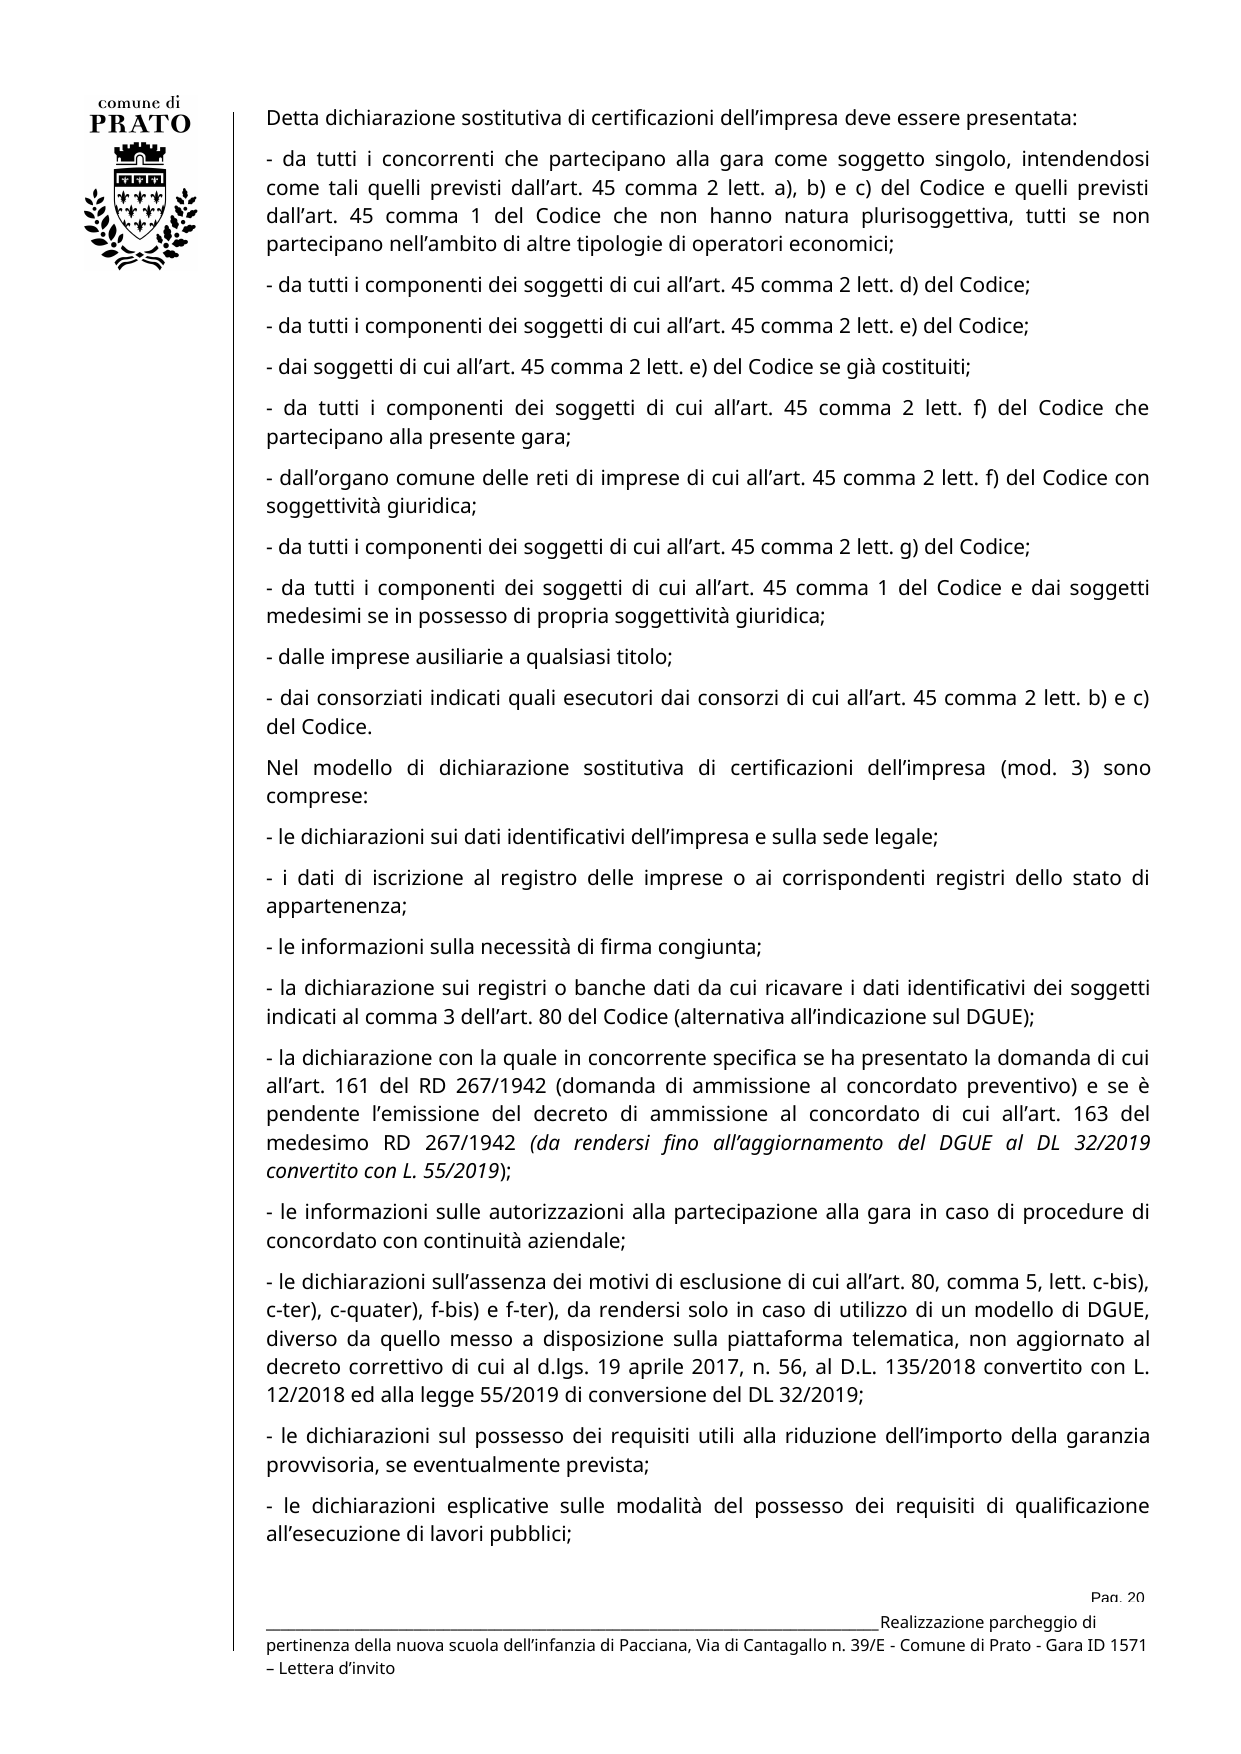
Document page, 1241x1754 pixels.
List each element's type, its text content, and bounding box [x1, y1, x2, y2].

list - la dichiarazione con la quale in concorrente specifica se ha presentato la domanda di cui all’art. 161 del RD 267/1942 (domanda di ammissione al concordato preventivo) e se è pendente l’emissione del decreto di ammissione al concordato di cui all’art. 163 del medesimo RD 267/1942 (da rendersi fino all’aggiornamento del DGUE al DL 32/2019 convertito con L. 55/2019); [266, 1043, 1152, 1185]
text - i dati di iscrizione al registro delle imprese o ai corrispondenti registri dello stato di appartenenza; [266, 863, 1152, 920]
text Nel modello di dichiarazione sostitutiva di certificazioni dell’impresa (mod. 3) sono comprese: [266, 753, 1152, 809]
text - le informazioni sulla necessità di firma congiunta; [266, 932, 1152, 961]
text - da tutti i componenti dei soggetti di cui all’art. 45 comma 2 lett. e) del Codice; [266, 311, 1152, 340]
text - le dichiarazioni sull’assenza dei motivi di esclusione di cui all’art. 80, comma 5, lett. c-bis), c-ter), c-quater), f-bis) e f-ter), da rendersi solo in caso di utilizzo di un modello di DGUE, diverso da quello messo a disposizione sulla piattaforma telematica, non aggiornato al decreto correttivo di cui al d.lgs. 19 aprile 2017, n. 56, al D.L. 135/2018 convertito con L. 12/2018 ed alla legge 55/2019 di conversione del DL 32/2019; [266, 1267, 1152, 1409]
text - da tutti i componenti dei soggetti di cui all’art. 45 comma 2 lett. d) del Codice; [266, 271, 1152, 299]
text - le informazioni sulle autorizzazioni alla partecipazione alla gara in caso di procedure di concordato con continuità aziendale; [266, 1197, 1152, 1254]
text - dai consorziati indicati quali esecutori dai consorzi di cui all’art. 45 comma 2 lett. b) e c) del Codice. [266, 683, 1152, 740]
text - dai soggetti di cui all’art. 45 comma 2 lett. e) del Codice se già costituiti; [266, 352, 1152, 381]
text - le dichiarazioni sul possesso dei requisiti utili alla riduzione dell’importo della garanzia provvisoria, se eventualmente prevista; [266, 1421, 1152, 1478]
text - la dichiarazione sui registri o banche dati da cui ricavare i dati identificativi dei soggetti indicati al comma 3 dell’art. 80 del Codice (alternativa all’indicazione sul DGUE); [266, 973, 1152, 1030]
text - da tutti i componenti dei soggetti di cui all’art. 45 comma 2 lett. g) del Codice; [266, 532, 1152, 561]
text - le dichiarazioni esplicative sulle modalità del possesso dei requisiti di qualificazione all’esecuzione di lavori pubblici; [266, 1491, 1152, 1548]
text - le dichiarazioni sui dati identificativi dell’impresa e sulla sede legale; [266, 822, 1152, 851]
text - da tutti i componenti dei soggetti di cui all’art. 45 comma 2 lett. f) del Codice che partecipano alla presente gara; [266, 393, 1152, 450]
text Detta dichiarazione sostitutiva di certificazioni dell’impresa deve essere presentata: [266, 103, 1152, 132]
text - dall’organo comune delle reti di imprese di cui all’art. 45 comma 2 lett. f) del Codice con soggettività giuridica; [266, 463, 1152, 519]
picture [83, 94, 199, 271]
text - da tutti i componenti dei soggetti di cui all’art. 45 comma 1 del Codice e dai soggetti medesimi se in possesso di propria soggettività giuridica; [266, 573, 1152, 630]
text - da tutti i concorrenti che partecipano alla gara come soggetto singolo, intendendosi come tali quelli previsti dall’art. 45 comma 2 lett. a), b) e c) del Codice e quelli previsti dall’art. 45 comma 1 del Codice che non hanno natura plurisoggettiva, tutti se non partecipano nell’ambito di altre tipologie di operatori economici; [266, 144, 1152, 258]
text - dalle imprese ausiliarie a qualsiasi titolo; [266, 642, 1152, 671]
